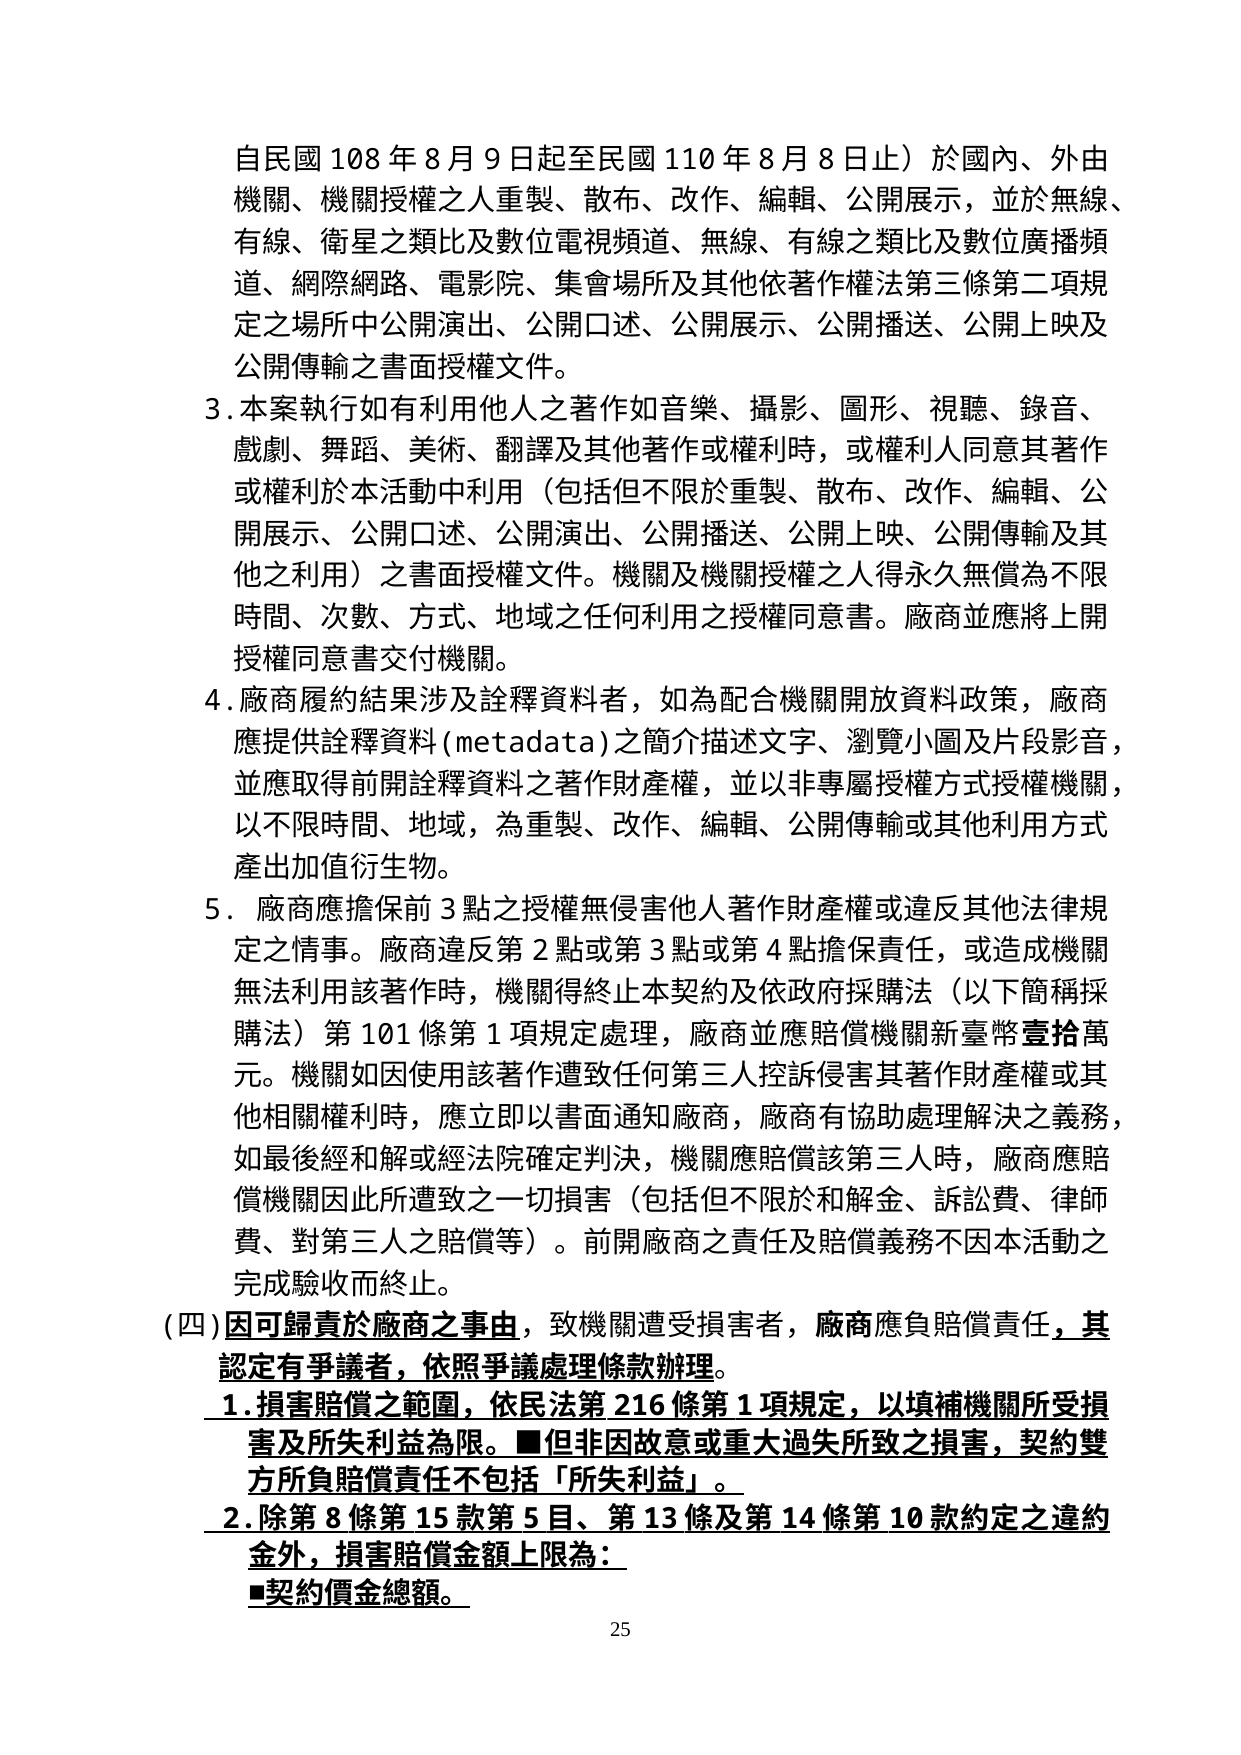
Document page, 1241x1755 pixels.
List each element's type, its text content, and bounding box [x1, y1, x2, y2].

text 3.本案執行如有利用他人之著作如音樂、攝影、圖形、視聽、錄音、戲劇、舞蹈、美術、翻譯及其他著作或權利時，或權利人同意其著作或權利於本活動中利用（包括但不限於重製、散布、改作、編輯、公開展示、公開口述、公開演出、公開播送、公開上映、公開傳輸及其他之利用）之書面授權文件。機關及機關授權之人得永久無償為不限時間、次數、方式、地域之任何利用之授權同意書。廠商並應將上開授權同意書交付機關。 [204, 386, 1110, 677]
text 2.除第8條第15款第5目、第13條及第14條第10款約定之違約 [204, 1498, 1110, 1531]
text 4.廠商履約結果涉及詮釋資料者，如為配合機關開放資料政策，廠商應提供詮釋資料(metadata)之簡介描述文字、瀏覽小圖及片段影音，並應取得前開詮釋資料之著作財產權，並以非專屬授權方式授權機關，以不限時間、地域，為重製、改作、編輯、公開傳輸或其他利用方式產出加值衍生物。 [204, 677, 1110, 886]
text 金外，損害賠償金額上限為： [204, 1533, 1110, 1573]
text 1.損害賠償之範圍，依民法第216條第1項規定，以填補機關所受損害及所失利益為限。■但非因故意或重大過失所致之損害，契約雙方所負賠償責任不包括「所失利益」。 [204, 1386, 1110, 1498]
text 形式之智慧財產權。如有使用他人著作或其他權利時，廠商應事先取該著作之著作財產權人或權利人書面同意其著作或權利於廠商依本契約完成之本著作中永久（但音樂著作及MV著作授權期限為2年，即自民國108年8月9日起至民國110年8月8日止）於國內、外由機關、機關授權之人重製、散布、改作、編輯、公開展示，並於無線、有線、衛星之類比及數位電視頻道、無線、有線之類比及數位廣播頻道、網際網路、電影院、集會場所及其他依著作權法第三條第二項規定之場所中公開演出、公開口述、公開展示、公開播送、公開上映及公開傳輸之書面授權文件。 [233, 136, 1110, 386]
text 5. 廠商應擔保前3點之授權無侵害他人著作財產權或違反其他法律規定之情事。廠商違反第2點或第3點或第4點擔保責任，或造成機關無法利用該著作時，機關得終止本契約及依政府採購法（以下簡稱採購法）第101條第1項規定處理，廠商並應賠償機關新臺幣壹拾萬元。機關如因使用該著作遭致任何第三人控訴侵害其著作財產權或其他相關權利時，應立即以書面通知廠商，廠商有協助處理解決之義務，如最後經和解或經法院確定判決，機關應賠償該第三人時，廠商應賠償機關因此所遭致之一切損害（包括但不限於和解金、訴訟費、律師費、對第三人之賠償等）。前開廠商之責任及賠償義務不因本活動之完成驗收而終止。 [204, 886, 1110, 1302]
text ■契約價金總額。 [248, 1573, 1110, 1611]
text (四)因可歸責於廠商之事由，致機關遭受損害者，廠商應負賠償責任，其認定有爭議者，依照爭議處理條款辦理。 [159, 1302, 1110, 1386]
